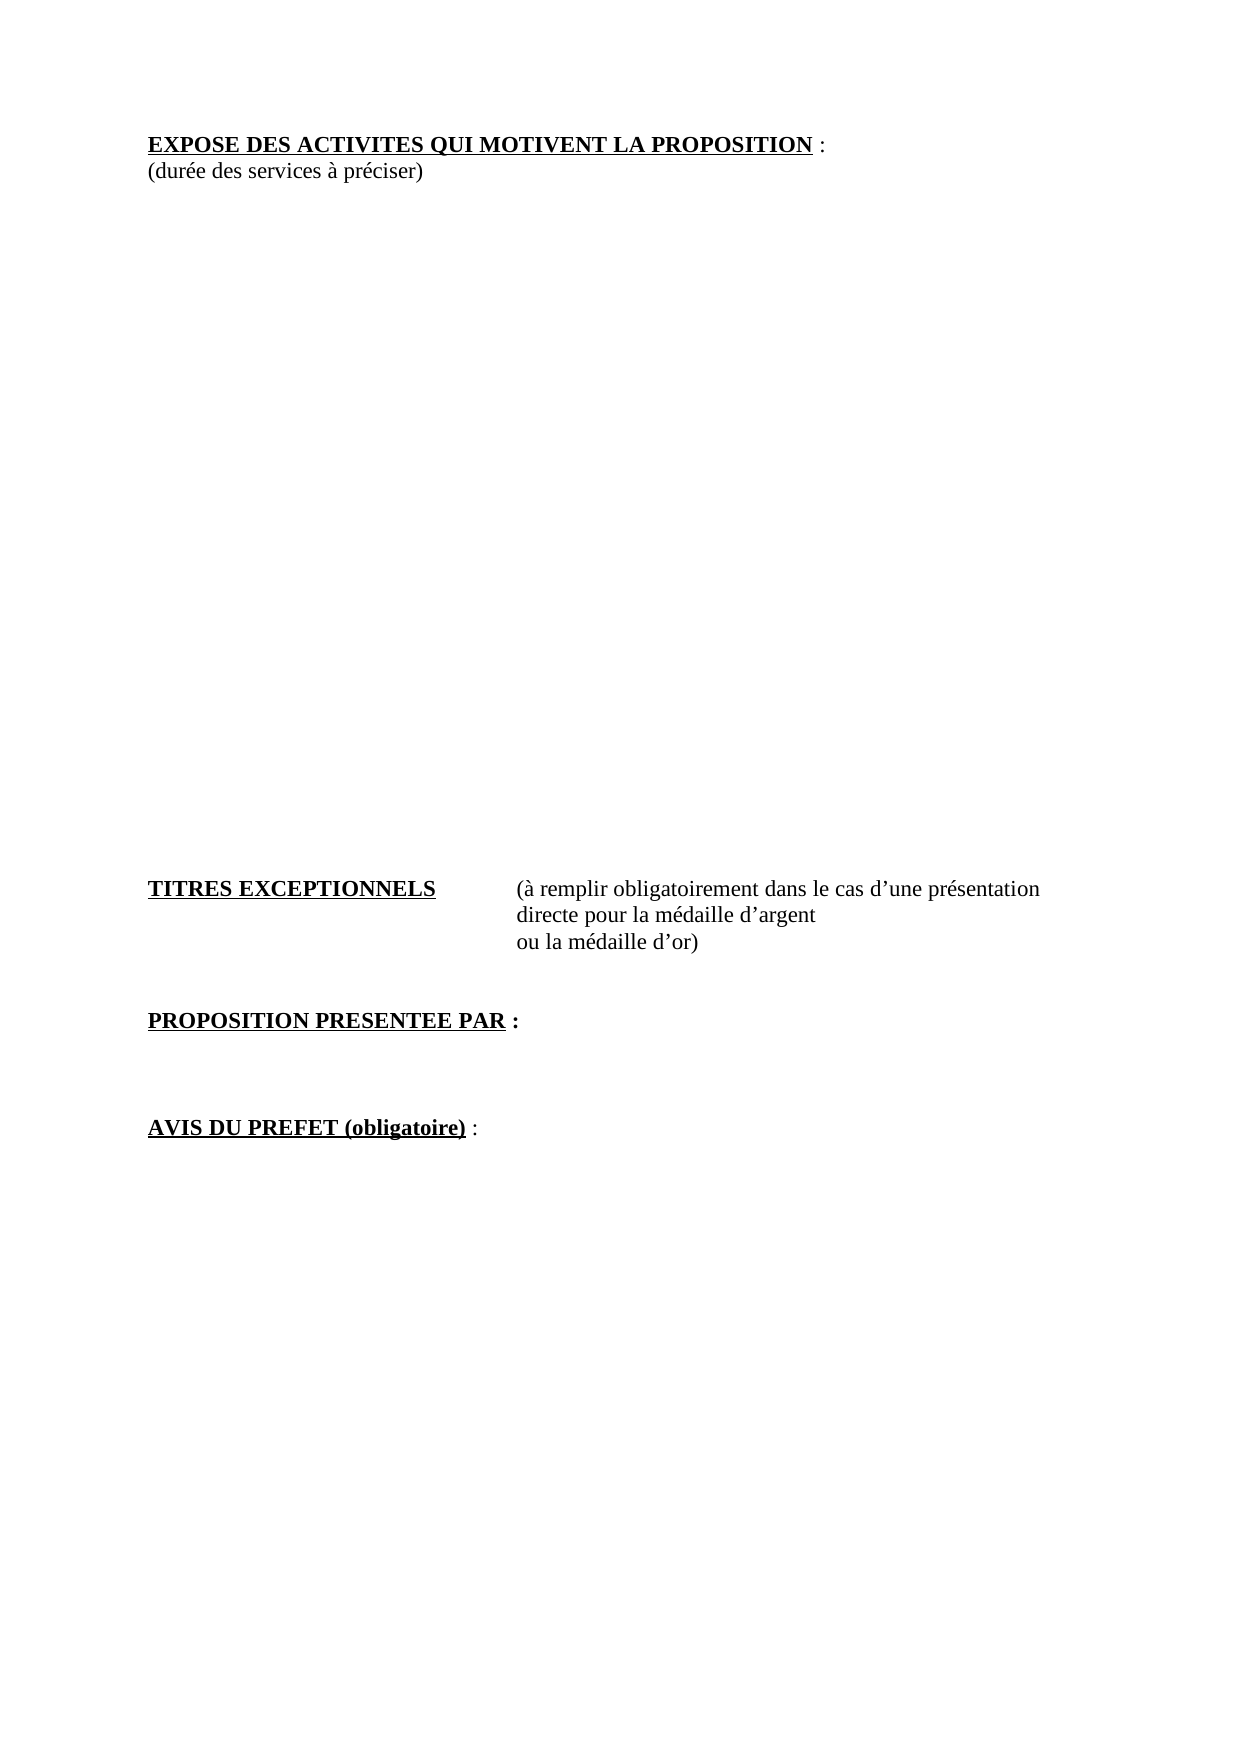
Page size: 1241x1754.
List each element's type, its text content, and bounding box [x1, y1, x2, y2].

text (durée des services à préciser) [148, 157, 1093, 184]
text AVIS DU PREFET (obligatoire) : [148, 1113, 1093, 1140]
text TITRES EXCEPTIONNELS (à remplir obligatoirement dans le cas d’une présentation directe pour la médaille d’argent [148, 874, 1093, 927]
text ou la médaille d’or) [516, 927, 1093, 954]
text EXPOSE DES ACTIVITES QUI MOTIVENT LA PROPOSITION : [148, 131, 1093, 157]
text PROPOSITION PRESENTEE PAR : [148, 1007, 1093, 1034]
